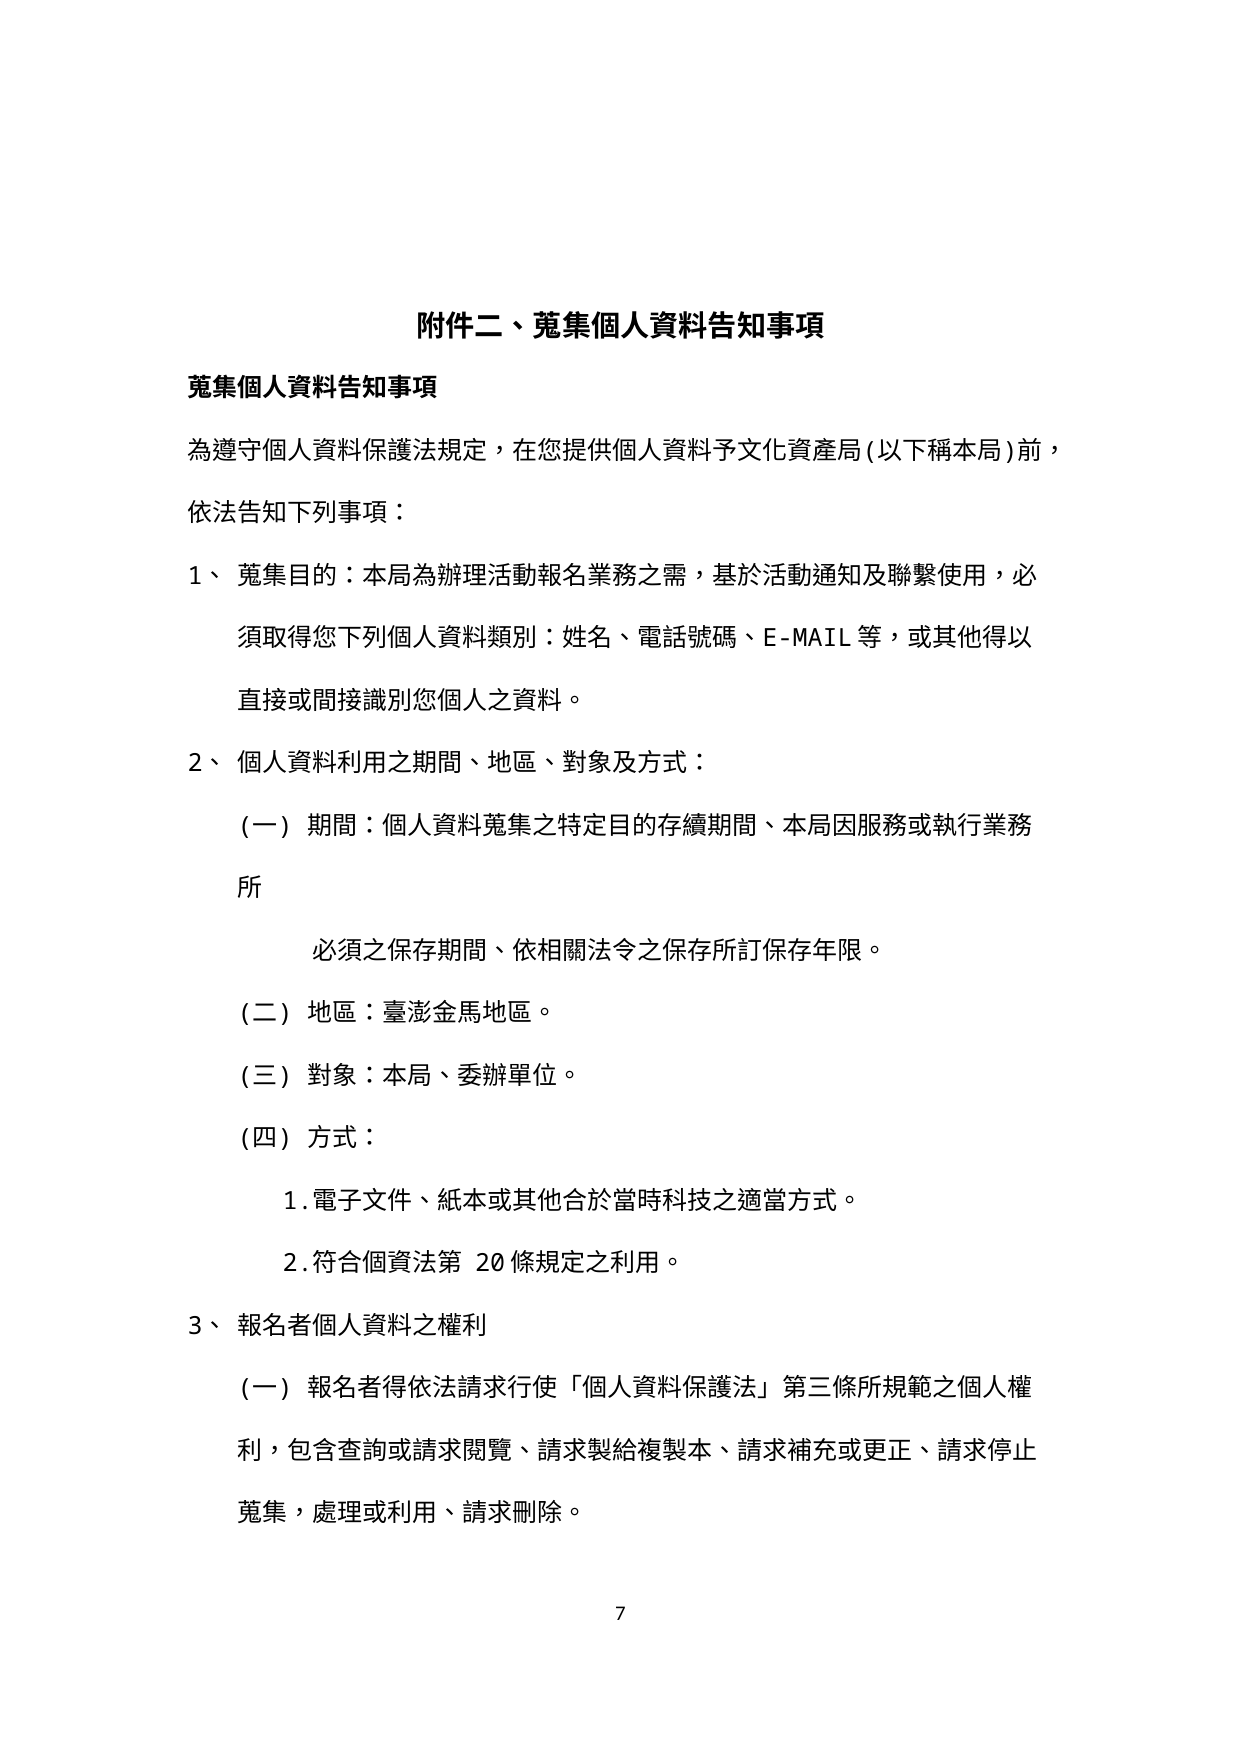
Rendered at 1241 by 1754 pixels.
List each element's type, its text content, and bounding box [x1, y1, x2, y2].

list 蒐集目的：本局為辦理活動報名業務之需，基於活動通知及聯繫使用，必須取得您下列個人資料類別：姓名、電話號碼、E-MAIL等，或其他得以直接或間接識別您個人之資料。 [187, 532, 1053, 719]
text (四) 方式： [237, 1094, 1053, 1157]
text 2.符合個資法第 20條規定之利用。 [237, 1219, 1053, 1282]
text (二) 地區：臺澎金馬地區。 [237, 969, 1053, 1032]
text (三) 對象：本局、委辦單位。 [237, 1032, 1053, 1094]
text 蒐集個人資料告知事項 [187, 344, 1053, 407]
text 1.電子文件、紙本或其他合於當時科技之適當方式。 [237, 1157, 1053, 1219]
list 報名者個人資料之權利 [187, 1282, 1053, 1344]
list 個人資料利用之期間、地區、對象及方式： [187, 719, 1053, 782]
text 為遵守個人資料保護法規定，在您提供個人資料予文化資產局(以下稱本局)前，依法告知下列事項： [187, 407, 1053, 532]
text (一) 報名者得依法請求行使「個人資料保護法」第三條所規範之個人權利，包含查詢或請求閱覽、請求製給複製本、請求補充或更正、請求停止蒐集，處理或利用、請求刪除。 [237, 1344, 1053, 1532]
text (一) 期間：個人資料蒐集之特定目的存續期間、本局因服務或執行業務所 必須之保存期間、依相關法令之保存所訂保存年限。 [237, 782, 1053, 969]
text 附件二、蒐集個人資料告知事項 [187, 282, 1053, 344]
